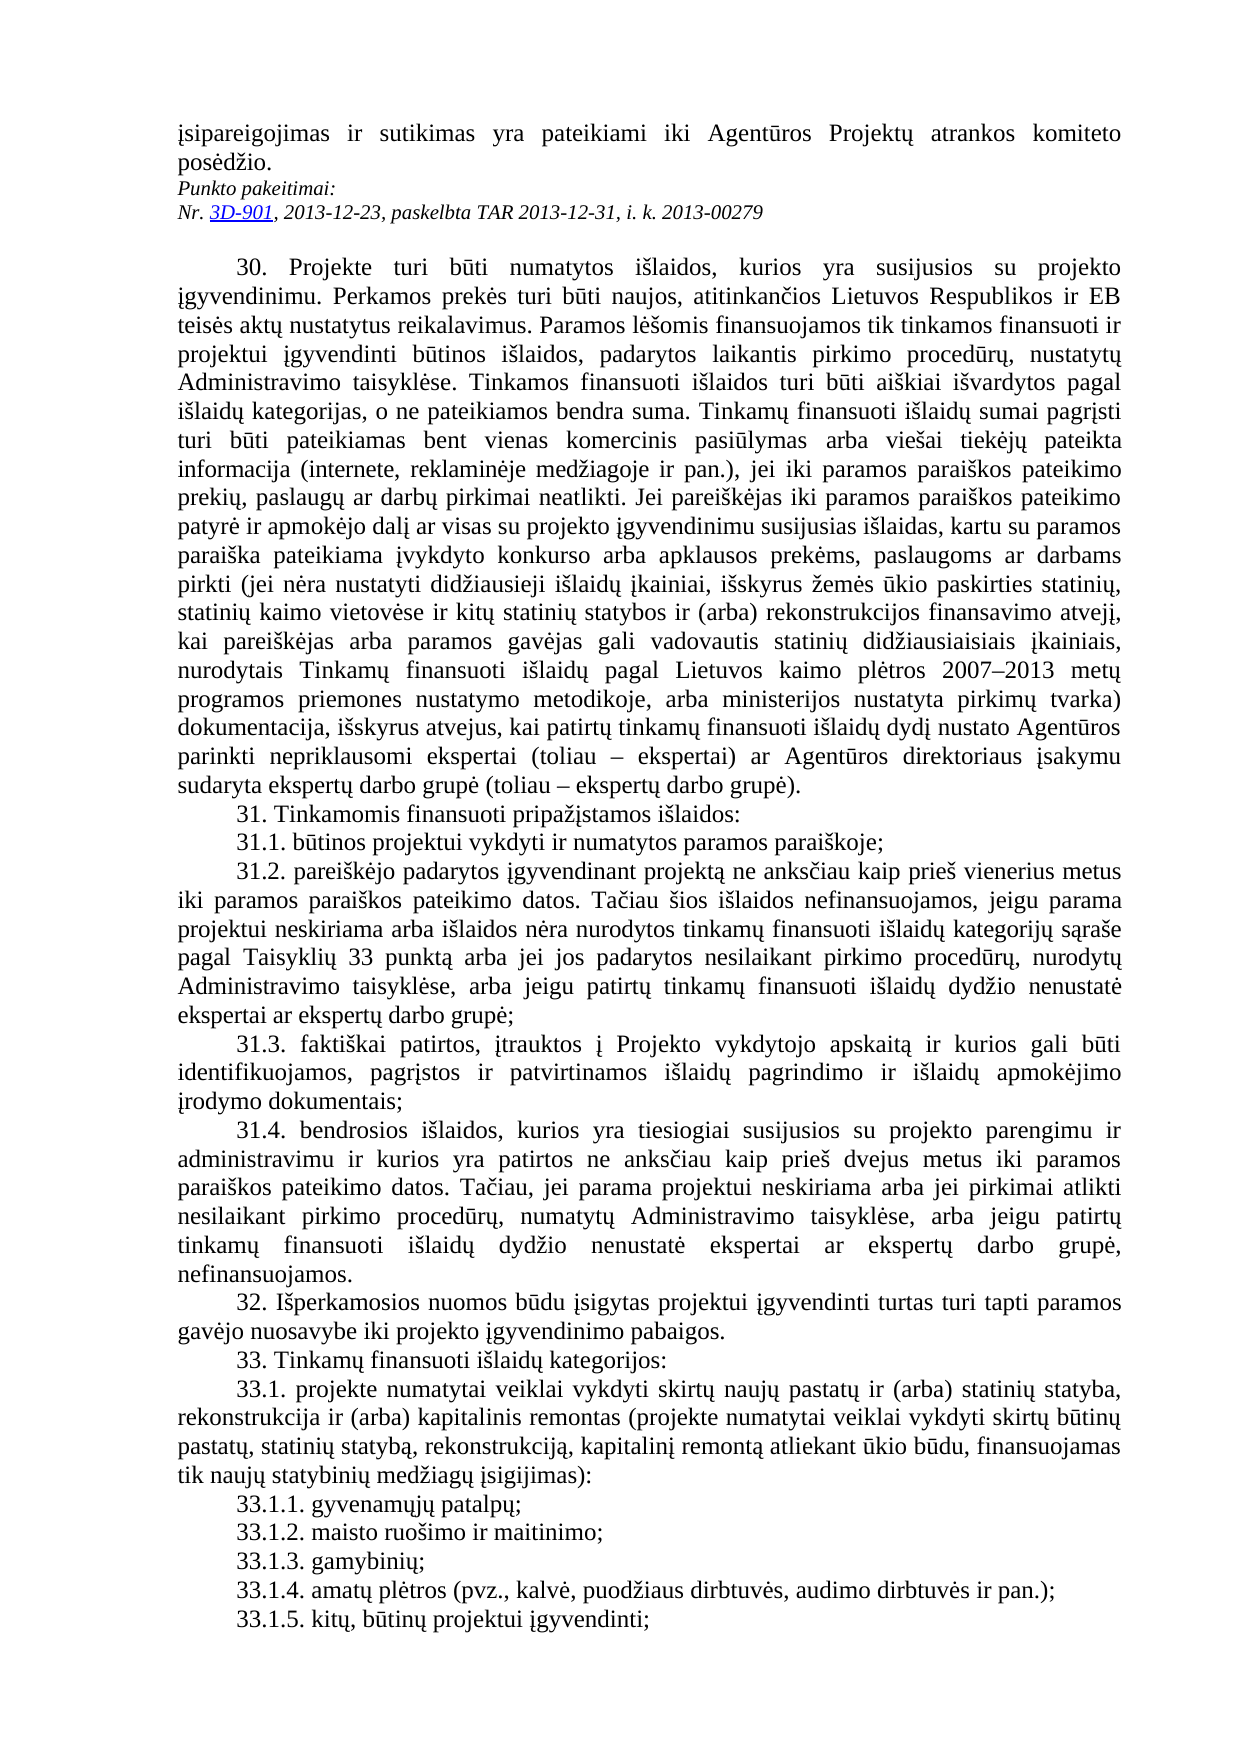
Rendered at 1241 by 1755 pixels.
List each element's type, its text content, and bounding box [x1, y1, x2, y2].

text 33.1.2. maisto ruošimo ir maitinimo; [177, 1517, 1122, 1546]
text įsipareigojimas ir sutikimas yra pateikiami iki Agentūros Projektų atrankos komiteto posėdžio. [177, 118, 1122, 176]
text 31.2. pareiškėjo padarytos įgyvendinant projektą ne anksčiau kaip prieš vienerius metus iki paramos paraiškos pateikimo datos. Tačiau šios išlaidos nefinansuojamos, jeigu parama projektui neskiriama arba išlaidos nėra nurodytos tinkamų finansuoti išlaidų kategorijų sąraše pagal Taisyklių 33 punktą arba jei jos padarytos nesilaikant pirkimo procedūrų, nurodytų Administravimo taisyklėse, arba jeigu patirtų tinkamų finansuoti išlaidų dydžio nenustatė ekspertai ar ekspertų darbo grupė; [177, 856, 1122, 1029]
text 33.1.5. kitų, būtinų projektui įgyvendinti; [177, 1604, 1122, 1632]
text 33.1.3. gamybinių; [177, 1546, 1122, 1575]
text 31.4. bendrosios išlaidos, kurios yra tiesiogiai susijusios su projekto parengimu ir administravimu ir kurios yra patirtos ne anksčiau kaip prieš dvejus metus iki paramos paraiškos pateikimo datos. Tačiau, jei parama projektui neskiriama arba jei pirkimai atlikti nesilaikant pirkimo procedūrų, numatytų Administravimo taisyklėse, arba jeigu patirtų tinkamų finansuoti išlaidų dydžio nenustatė ekspertai ar ekspertų darbo grupė, nefinansuojamos. [177, 1115, 1122, 1287]
text Nr. 3D-901, 2013-12-23, paskelbta TAR 2013-12-31, i. k. 2013-00279 [177, 200, 1122, 224]
text 30. Projekte turi būti numatytos išlaidos, kurios yra susijusios su projekto įgyvendinimu. Perkamos prekės turi būti naujos, atitinkančios Lietuvos Respublikos ir EB teisės aktų nustatytus reikalavimus. Paramos lėšomis finansuojamos tik tinkamos finansuoti ir projektui įgyvendinti būtinos išlaidos, padarytos laikantis pirkimo procedūrų, nustatytų Administravimo taisyklėse. Tinkamos finansuoti išlaidos turi būti aiškiai išvardytos pagal išlaidų kategorijas, o ne pateikiamos bendra suma. Tinkamų finansuoti išlaidų sumai pagrįsti turi būti pateikiamas bent vienas komercinis pasiūlymas arba viešai tiekėjų pateikta informacija (internete, reklaminėje medžiagoje ir pan.), jei iki paramos paraiškos pateikimo prekių, paslaugų ar darbų pirkimai neatlikti. Jei pareiškėjas iki paramos paraiškos pateikimo patyrė ir apmokėjo dalį ar visas su projekto įgyvendinimu susijusias išlaidas, kartu su paramos paraiška pateikiama įvykdyto konkurso arba apklausos prekėms, paslaugoms ar darbams pirkti (jei nėra nustatyti didžiausieji išlaidų įkainiai, išskyrus žemės ūkio paskirties statinių, statinių kaimo vietovėse ir kitų statinių statybos ir (arba) rekonstrukcijos finansavimo atvejį, kai pareiškėjas arba paramos gavėjas gali vadovautis statinių didžiausiaisiais įkainiais, nurodytais Tinkamų finansuoti išlaidų pagal Lietuvos kaimo plėtros 2007–2013 metų programos priemones nustatymo metodikoje, arba ministerijos nustatyta pirkimų tvarka) dokumentacija, išskyrus atvejus, kai patirtų tinkamų finansuoti išlaidų dydį nustato Agentūros parinkti nepriklausomi ekspertai (toliau – ekspertai) ar Agentūros direktoriaus įsakymu sudaryta ekspertų darbo grupė (toliau – ekspertų darbo grupė). [177, 252, 1122, 799]
text 31.1. būtinos projektui vykdyti ir numatytos paramos paraiškoje; [177, 827, 1122, 856]
text 33.1.4. amatų plėtros (pvz., kalvė, puodžiaus dirbtuvės, audimo dirbtuvės ir pan.); [177, 1575, 1122, 1604]
text 33.1. projekte numatytai veiklai vykdyti skirtų naujų pastatų ir (arba) statinių statyba, rekonstrukcija ir (arba) kapitalinis remontas (projekte numatytai veiklai vykdyti skirtų būtinų pastatų, statinių statybą, rekonstrukciją, kapitalinį remontą atliekant ūkio būdu, finansuojamas tik naujų statybinių medžiagų įsigijimas): [177, 1374, 1122, 1489]
text 33. Tinkamų finansuoti išlaidų kategorijos: [177, 1345, 1122, 1374]
text 31. Tinkamomis finansuoti pripažįstamos išlaidos: [177, 799, 1122, 827]
text Punkto pakeitimai: [177, 176, 1122, 200]
text 33.1.1. gyvenamųjų patalpų; [177, 1489, 1122, 1517]
text 32. Išperkamosios nuomos būdu įsigytas projektui įgyvendinti turtas turi tapti paramos gavėjo nuosavybe iki projekto įgyvendinimo pabaigos. [177, 1287, 1122, 1345]
text 31.3. faktiškai patirtos, įtrauktos į Projekto vykdytojo apskaitą ir kurios gali būti identifikuojamos, pagrįstos ir patvirtinamos išlaidų pagrindimo ir išlaidų apmokėjimo įrodymo dokumentais; [177, 1029, 1122, 1115]
